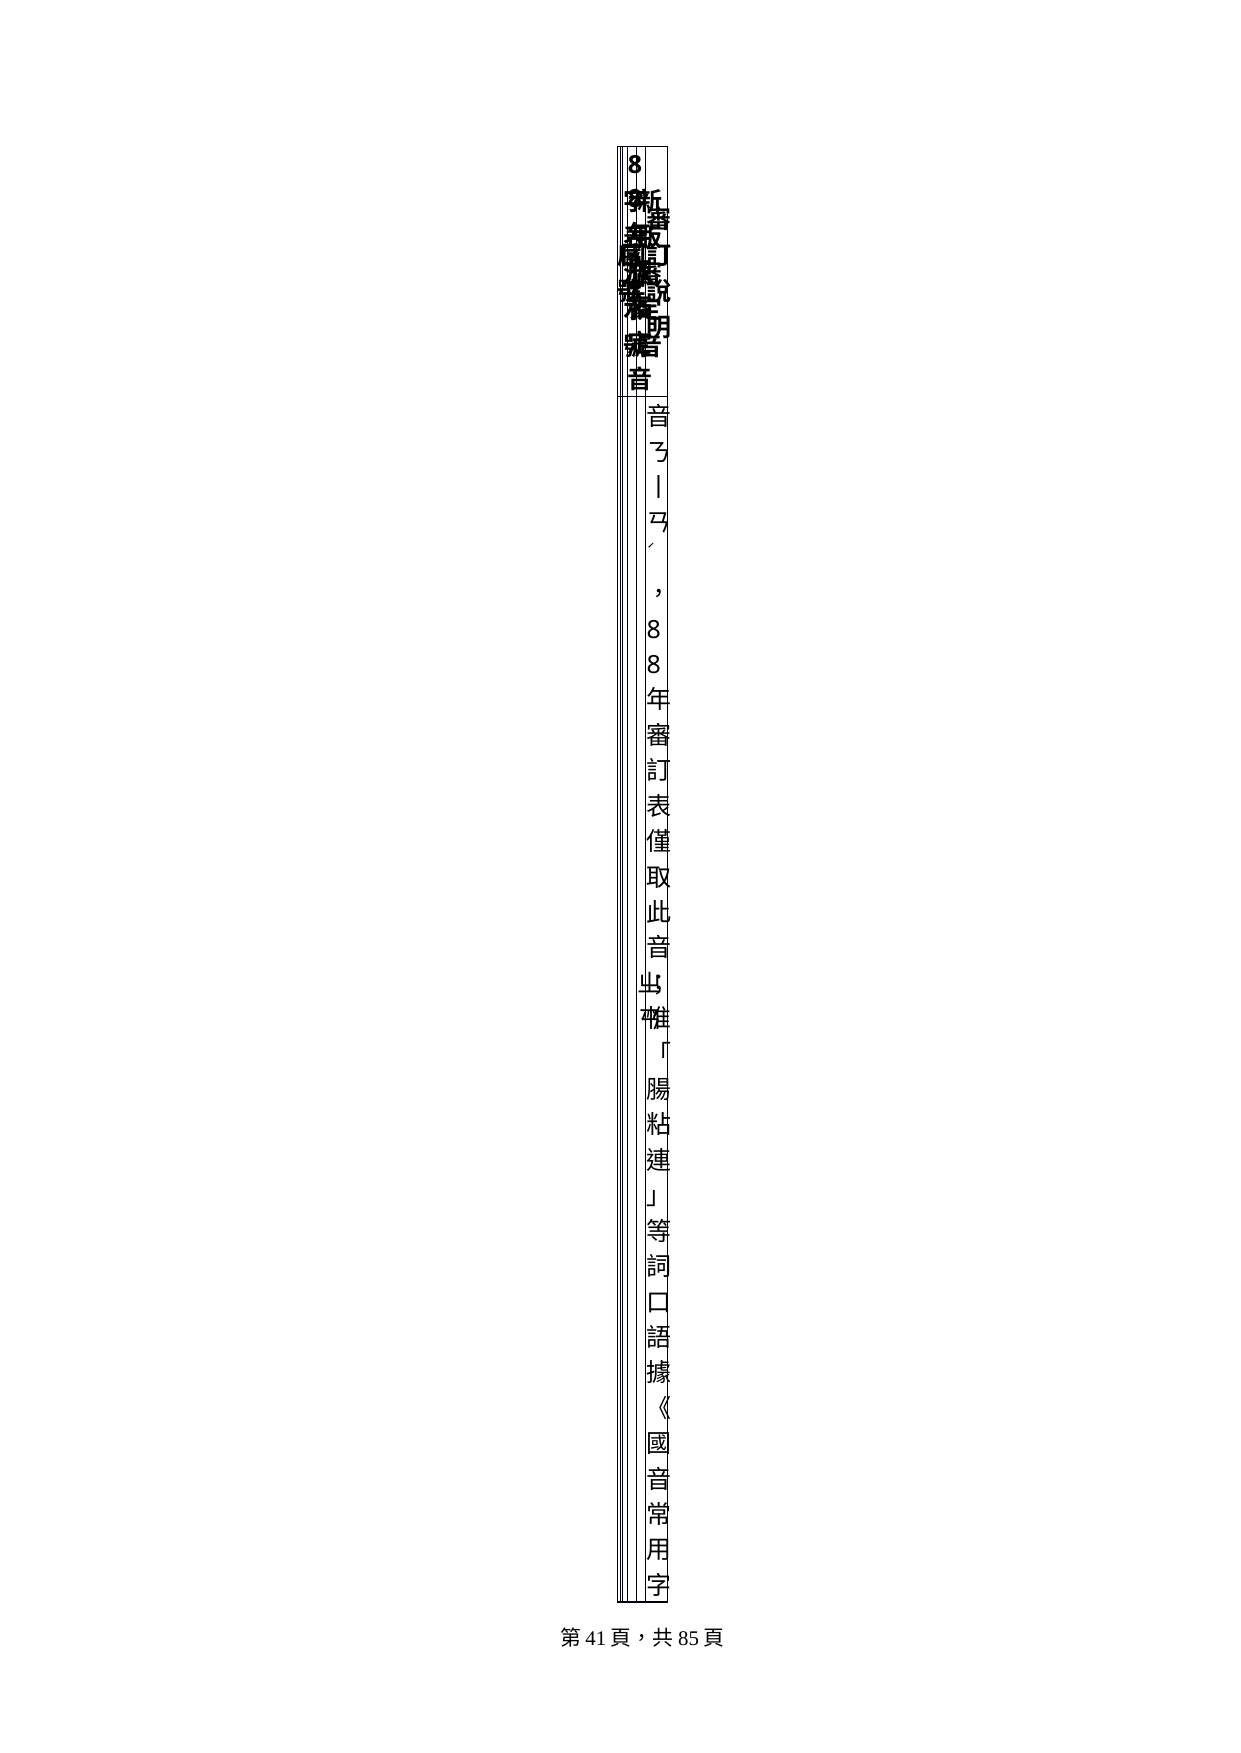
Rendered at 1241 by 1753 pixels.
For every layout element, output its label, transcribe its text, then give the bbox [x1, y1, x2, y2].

table_header 審訂說明 [656, 265, 667, 285]
table_header 字表 流水號 [623, 147, 627, 244]
table_header 字表 流水號 [623, 300, 627, 396]
table_header 審訂說明 [646, 147, 667, 208]
table_cell 「粘」字通「黏」音ㄋ丨ㄢˊ，88年審訂表僅取此音；惟「腸粘連」等詞口語據《國音常用字彙》習讀ㄓㄢ，今從俗增列ㄓㄢ為審定音。 [646, 1020, 667, 1601]
table_cell ㄋ丨ㄢˊ [628, 397, 636, 1601]
table_header 新版 審定音 [637, 147, 645, 191]
table_header 88年版 審定音 [628, 205, 636, 227]
table_header 88年版 審定音 [628, 171, 636, 191]
table_header 88年版 審定音 [628, 312, 636, 335]
table_header 審訂說明 [646, 248, 664, 263]
table_header 審訂說明 [646, 330, 667, 396]
table_header 新版 審定音 [637, 205, 645, 224]
table_header 審訂說明 [651, 320, 658, 336]
table_header 審訂說明 [647, 293, 667, 317]
table_cell 838 [623, 397, 627, 1601]
table_header 審訂說明 [646, 284, 659, 299]
table_header 新版 審定音 [637, 318, 645, 333]
table_header 審訂說明 [646, 206, 652, 224]
table_cell 1.ㄋ丨ㄢˊ 2.ㄓㄢ [637, 397, 645, 1601]
table_header 審訂說明 [652, 230, 667, 245]
table_cell 「粘」字通「黏」音ㄋ丨ㄢˊ，88年審訂表僅取此音；惟「腸粘連」等詞口語據《國音常用字彙》習讀ㄓㄢ，今從俗增列ㄓㄢ為審定音。 [646, 397, 667, 1010]
table_header 新版 審定音 [637, 354, 645, 369]
